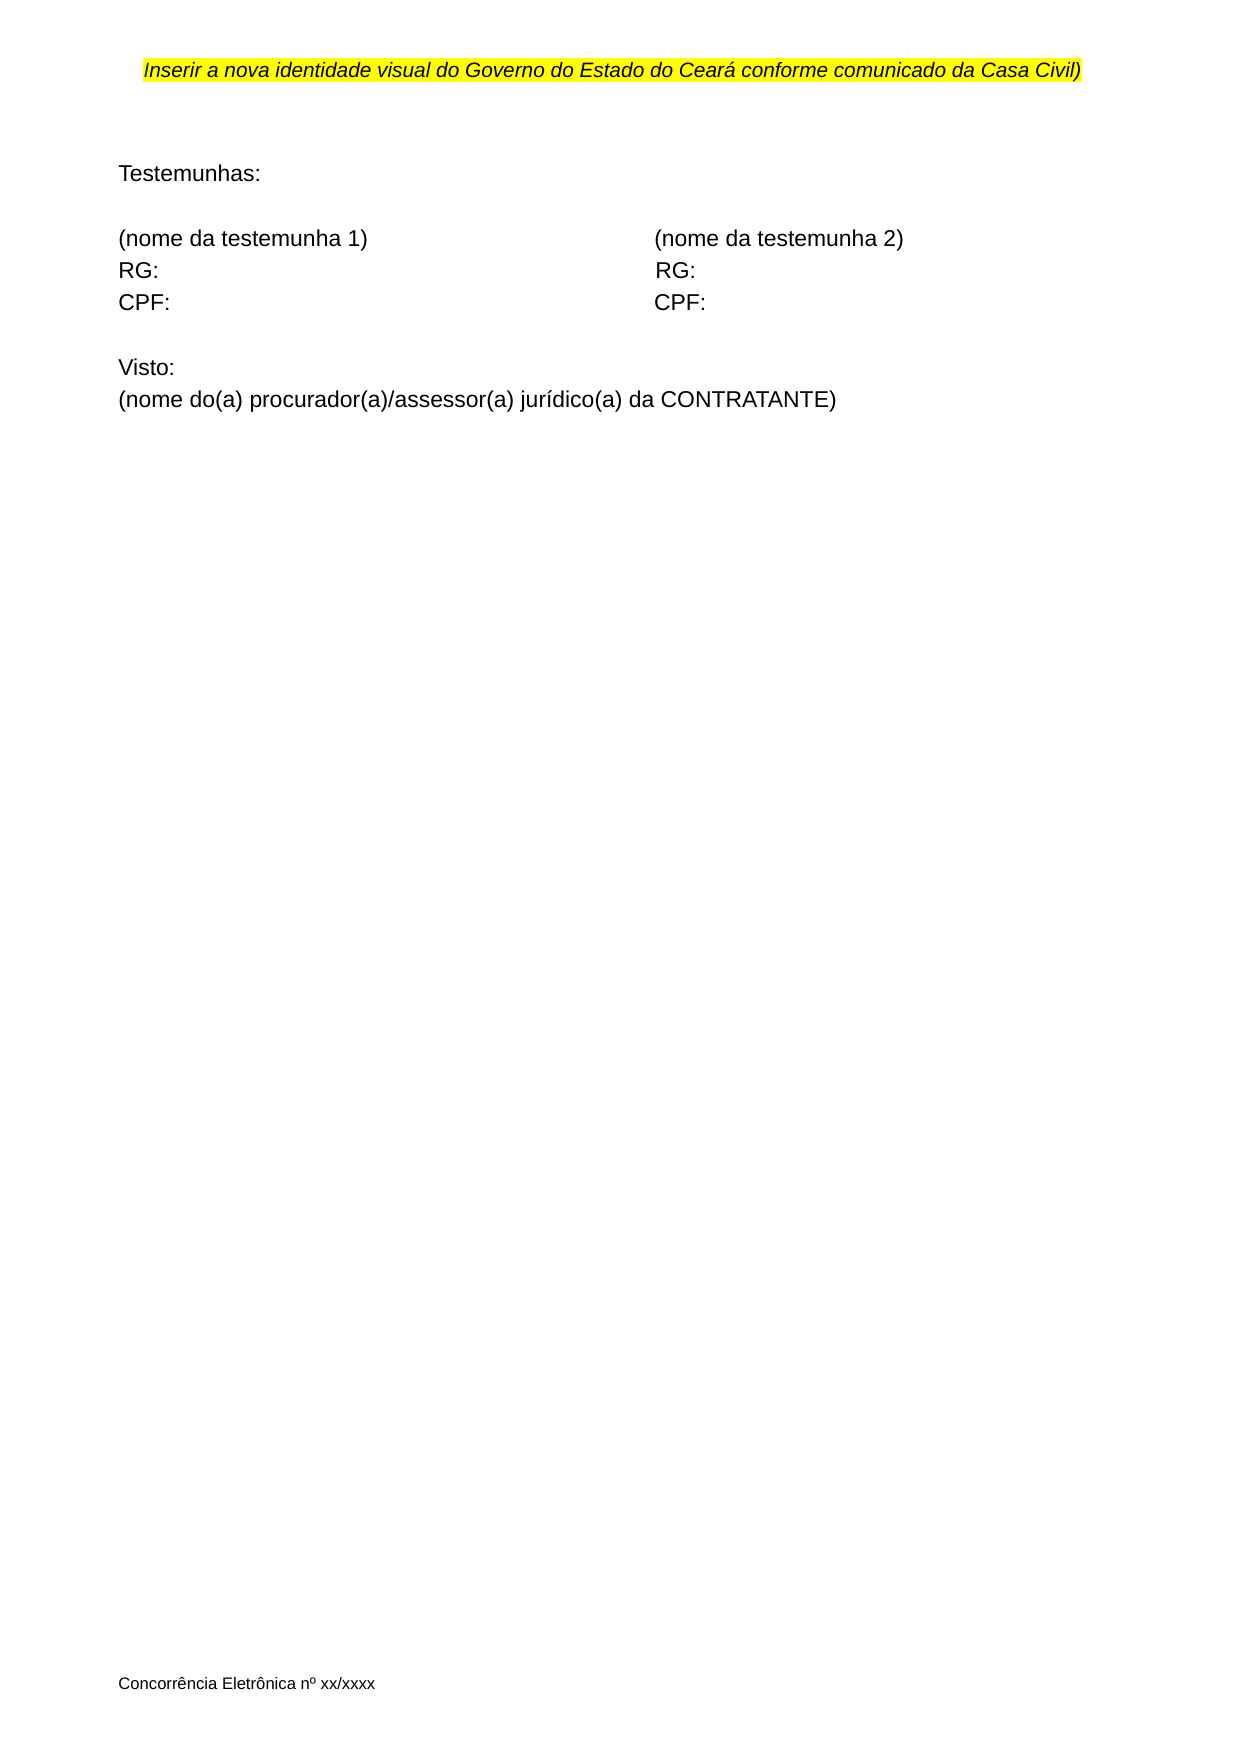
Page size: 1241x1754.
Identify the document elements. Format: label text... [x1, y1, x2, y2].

text Visto: [118, 354, 1122, 380]
text RG: RG: [118, 257, 1122, 283]
text (nome do(a) procurador(a)/assessor(a) jurídico(a) da CONTRATANTE) [118, 386, 1122, 412]
text (nome da testemunha 1) (nome da testemunha 2) [118, 224, 1122, 251]
text CPF: CPF: [118, 289, 1122, 315]
text Testemunhas: [118, 160, 1122, 186]
